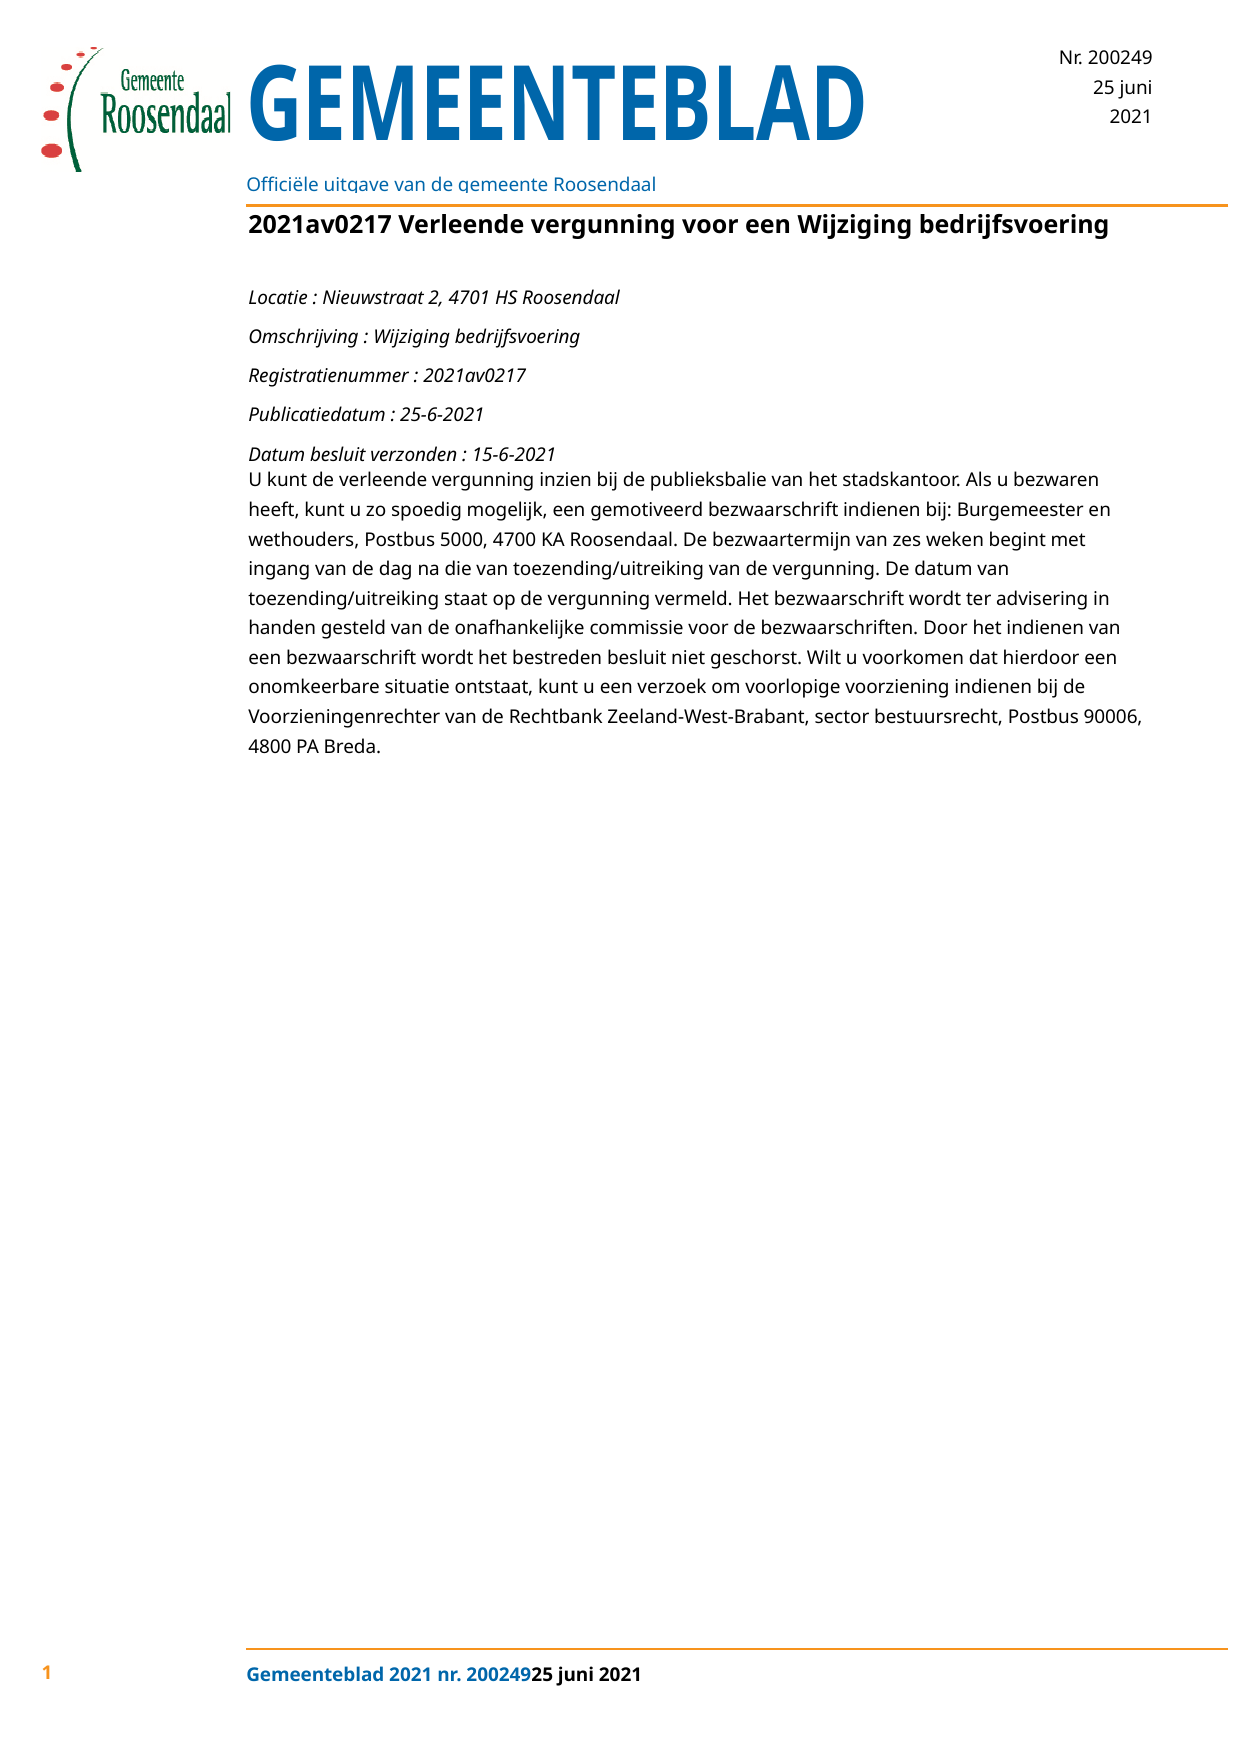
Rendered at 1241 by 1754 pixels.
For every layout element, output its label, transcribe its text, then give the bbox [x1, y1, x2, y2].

text Datum besluit verzonden : 15-6-2021 [248, 441, 1152, 467]
text 2021av0217 Verleende vergunning voor een Wijziging bedrijfsvoering [248, 207, 1152, 241]
text Registratienummer : 2021av0217 [248, 362, 1152, 388]
text U kunt de verleende vergunning inzien bij de publieksbalie van het stadskantoor. Als u bezwaren heeft, kunt u zo spoedig mogelijk, een gemotiveerd bezwaarschrift indienen bij: Burgemeester en wethouders, Postbus 5000, 4700 KA Roosendaal. De bezwaartermijn van zes weken begint met ingang van de dag na die van toezending/uitreiking van de vergunning. De datum van toezending/uitreiking staat op de vergunning vermeld. Het bezwaarschrift wordt ter advisering in handen gesteld van de onafhankelijke commissie voor de bezwaarschriften. Door het indienen van een bezwaarschrift wordt het bestreden besluit niet geschorst. Wilt u voorkomen dat hierdoor een onomkeerbare situatie ontstaat, kunt u een verzoek om voorlopige voorziening indienen bij de Voorzieningenrechter van de Rechtbank Zeeland-West-Brabant, sector bestuursrecht, Postbus 90006, 4800 PA Breda. [248, 467, 1152, 759]
text Omschrijving : Wijziging bedrijfsvoering [248, 323, 1152, 349]
picture [41, 47, 231, 172]
text Publicatiedatum : 25-6-2021 [248, 402, 1152, 427]
text Locatie : Nieuwstraat 2, 4701 HS Roosendaal [248, 284, 1152, 309]
